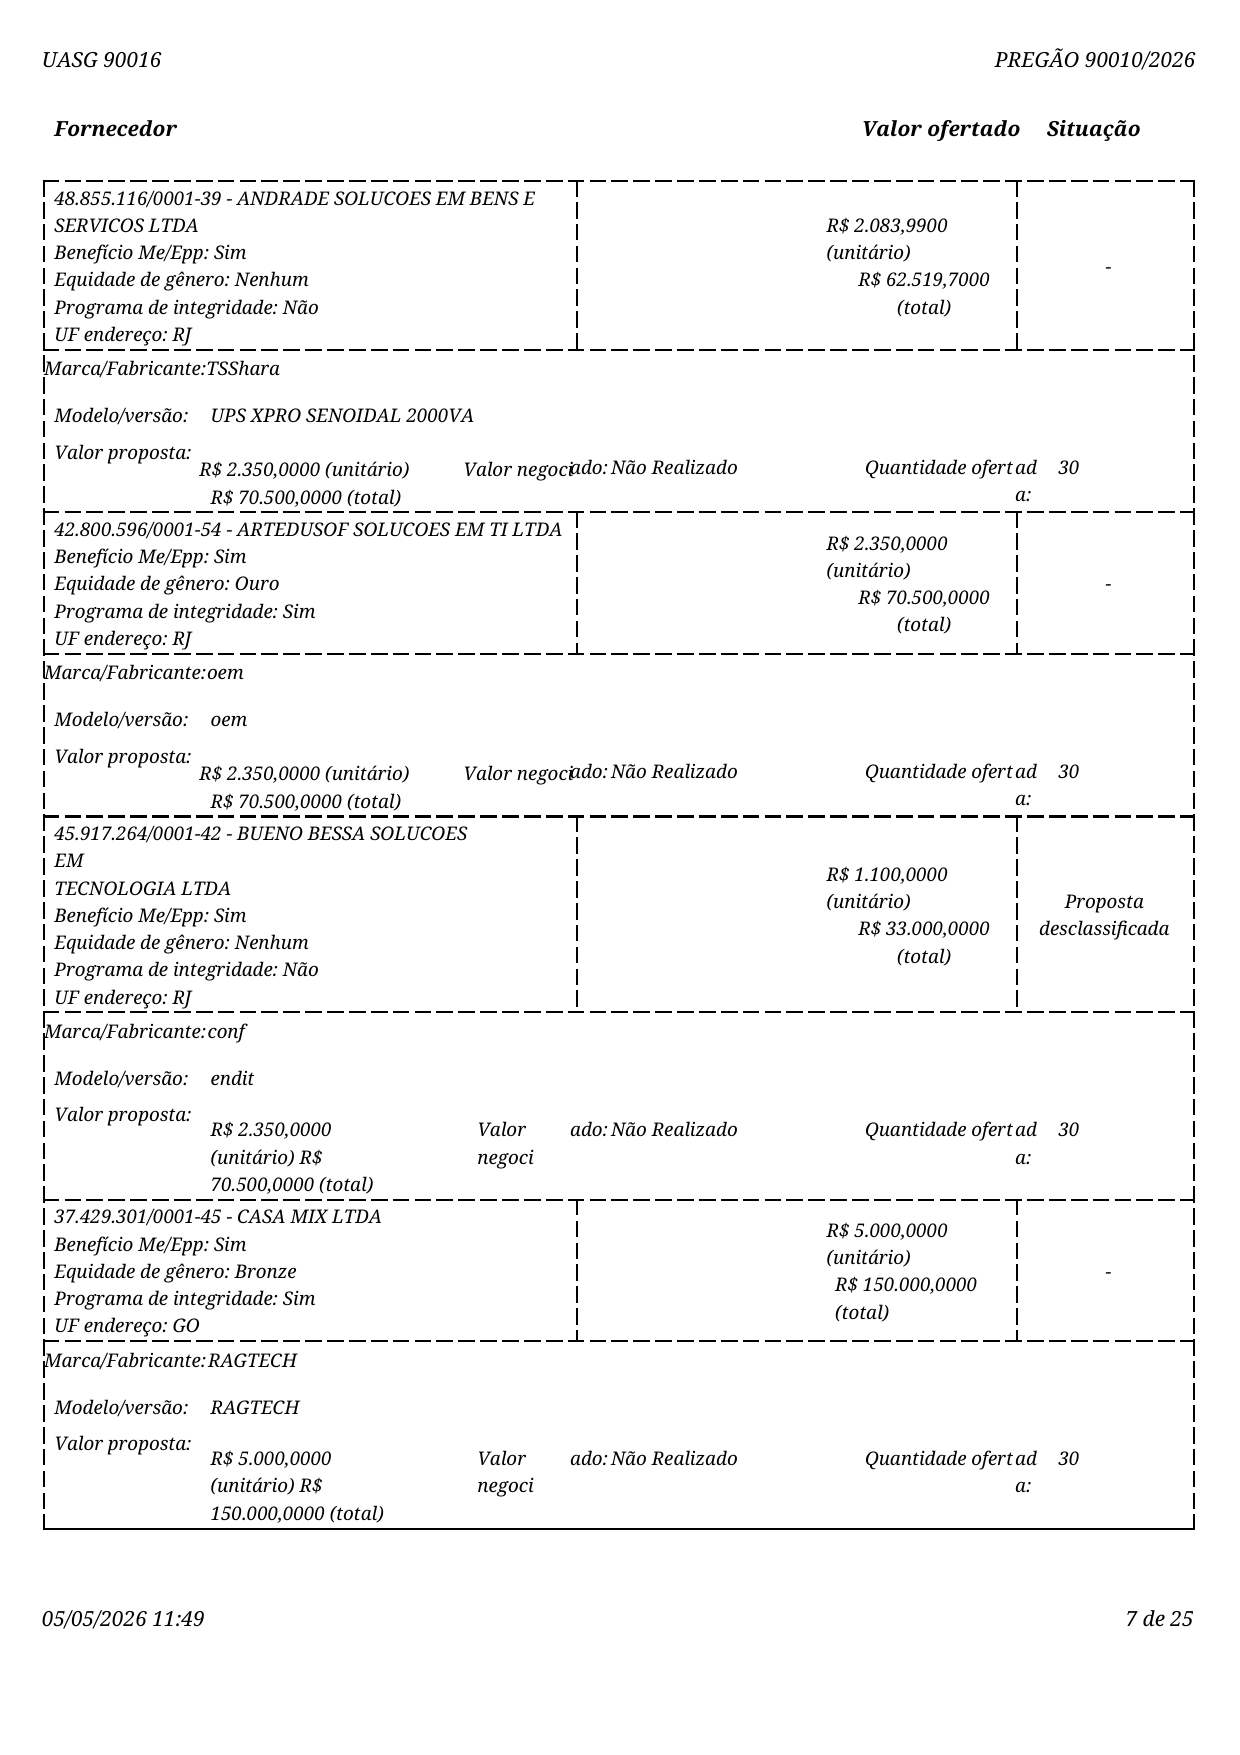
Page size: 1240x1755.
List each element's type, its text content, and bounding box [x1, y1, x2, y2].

table_cell Modelo/versão: Valor proposta: [44, 400, 199, 511]
table_cell [577, 1011, 826, 1063]
table_cell [1017, 400, 1101, 449]
table_cell [826, 1063, 1017, 1112]
table_cell Modelo/versão: Valor proposta: [44, 1391, 199, 1527]
table_cell [577, 1063, 826, 1112]
table_cell ado: Não Realizado [577, 449, 826, 511]
table_cell R$ 2.350,0000 (unitário) Valor negoci R$ 70.500,0000 (total) [199, 449, 577, 511]
table_cell [1017, 1063, 1194, 1112]
table_cell [1101, 653, 1194, 704]
table_cell 30 [1048, 449, 1101, 511]
table_cell [577, 1340, 826, 1391]
table_cell [1017, 349, 1101, 400]
table_cell [826, 704, 1017, 753]
table_cell [577, 400, 826, 449]
table_cell R$ 5.000,0000 (unitário) R$ 150.000,0000 (total) [199, 1441, 477, 1527]
table_cell [1101, 349, 1194, 400]
table_cell endit [199, 1063, 477, 1112]
table_cell oem [199, 704, 577, 753]
table_cell R$ 2.350,0000 (unitário) R$ 70.500,0000 (total) [199, 1112, 477, 1199]
table_cell ada: [1017, 1441, 1048, 1527]
table_cell Quantidade ofert [826, 1112, 1017, 1199]
table_cell 30 [1048, 1441, 1101, 1527]
table_cell Valor negoci [477, 1441, 577, 1527]
table_cell [1101, 449, 1194, 511]
table_cell Modelo/versão: Valor proposta: [44, 704, 199, 815]
table_cell [477, 1340, 577, 1391]
table_cell [477, 815, 577, 1011]
table_cell [577, 349, 826, 400]
table_cell Quantidade ofert [826, 1441, 1017, 1527]
table_cell 30 [1048, 1112, 1194, 1199]
table_cell [477, 1391, 577, 1441]
table_cell Quantidade ofert [826, 449, 1017, 511]
table_cell [1017, 1391, 1101, 1441]
table_cell [1017, 1340, 1101, 1391]
table_cell - [1101, 511, 1194, 653]
table_cell 45.917.264/0001-42 - BUENO BESSA SOLUCOES EM TECNOLOGIA LTDA Benefício Me/Epp: Sim Equidade de gênero: Nenhum Programa de integridade: Não UF endereço: RJ [44, 815, 477, 1011]
table_cell R$ 2.350,0000 (unitário) Valor negoci R$ 70.500,0000 (total) [199, 753, 577, 815]
table_header - [1101, 180, 1194, 348]
table_cell 37.429.301/0001-45 - CASA MIX LTDA Benefício Me/Epp: Sim Equidade de gênero: Bronze Programa de integridade: Sim UF endereço: GO [44, 1199, 477, 1340]
table_header R$ 2.083,9900 (unitário) R$ 62.519,7000 (total) [826, 180, 1017, 348]
table_cell UPS XPRO SENOIDAL 2000VA [199, 400, 577, 449]
table_cell [1017, 704, 1101, 753]
table_cell [477, 1063, 577, 1112]
table_cell [1017, 1199, 1101, 1340]
table_cell [577, 1391, 826, 1441]
table_cell ada: [1017, 1112, 1048, 1199]
table_cell [577, 1199, 826, 1340]
table_cell [1017, 511, 1101, 653]
table_cell [1017, 653, 1101, 704]
table_cell ado: Não Realizado [577, 1112, 826, 1199]
table_cell ado: Não Realizado [577, 1441, 826, 1527]
table_cell [1017, 1011, 1194, 1063]
table_header [1017, 180, 1101, 348]
table_cell [1101, 704, 1194, 753]
table_cell [577, 815, 826, 1011]
table_cell [577, 653, 826, 704]
table_cell [1101, 1391, 1194, 1441]
table_cell Modelo/versão: Valor proposta: [44, 1063, 199, 1199]
table_cell [577, 704, 826, 753]
table_header 48.855.116/0001-39 - ANDRADE SOLUCOES EM BENS E SERVICOS LTDA Benefício Me/Epp: Sim Equidade de gênero: Nenhum Programa de integridade: Não UF endereço: RJ [44, 180, 577, 348]
table_cell ada: [1017, 449, 1048, 511]
table_cell [826, 1011, 1017, 1063]
table_cell ado: Não Realizado [577, 753, 826, 815]
table_cell 42.800.596/0001-54 - ARTEDUSOF SOLUCOES EM TI LTDA Benefício Me/Epp: Sim Equidade de gênero: Ouro Programa de integridade: Sim UF endereço: RJ [44, 511, 577, 653]
table_cell R$ 2.350,0000 (unitário) R$ 70.500,0000 (total) [826, 511, 1017, 653]
table_cell [577, 511, 826, 653]
table_cell Valor negoci [477, 1112, 577, 1199]
table_cell Quantidade ofert [826, 753, 1017, 815]
table_cell [1101, 1441, 1194, 1527]
table_cell 30 [1048, 753, 1101, 815]
table_cell [826, 349, 1017, 400]
table_cell - [1101, 1199, 1194, 1340]
table_cell [477, 1199, 577, 1340]
table_cell Proposta desclassificada [1017, 815, 1194, 1011]
table_cell [477, 1011, 577, 1063]
table_cell R$ 5.000,0000 (unitário) R$ 150.000,0000 (total) [826, 1199, 1017, 1340]
table_cell [1101, 1340, 1194, 1391]
table_cell ada: [1017, 753, 1048, 815]
table_cell R$ 1.100,0000 (unitário) R$ 33.000,0000 (total) [826, 815, 1017, 1011]
table_header [577, 180, 826, 348]
table_cell Marca/Fabricante: conf [44, 1011, 477, 1063]
table_cell Marca/Fabricante: RAGTECH [44, 1340, 477, 1391]
table_cell [826, 1340, 1017, 1391]
table_cell [1101, 753, 1194, 815]
table_cell Marca/Fabricante: oem [44, 653, 577, 704]
table_cell Marca/Fabricante: TSShara [44, 349, 577, 400]
table_cell RAGTECH [199, 1391, 477, 1441]
table_cell [826, 1391, 1017, 1441]
table_cell [1101, 400, 1194, 449]
table_cell [826, 400, 1017, 449]
table_cell [826, 653, 1017, 704]
